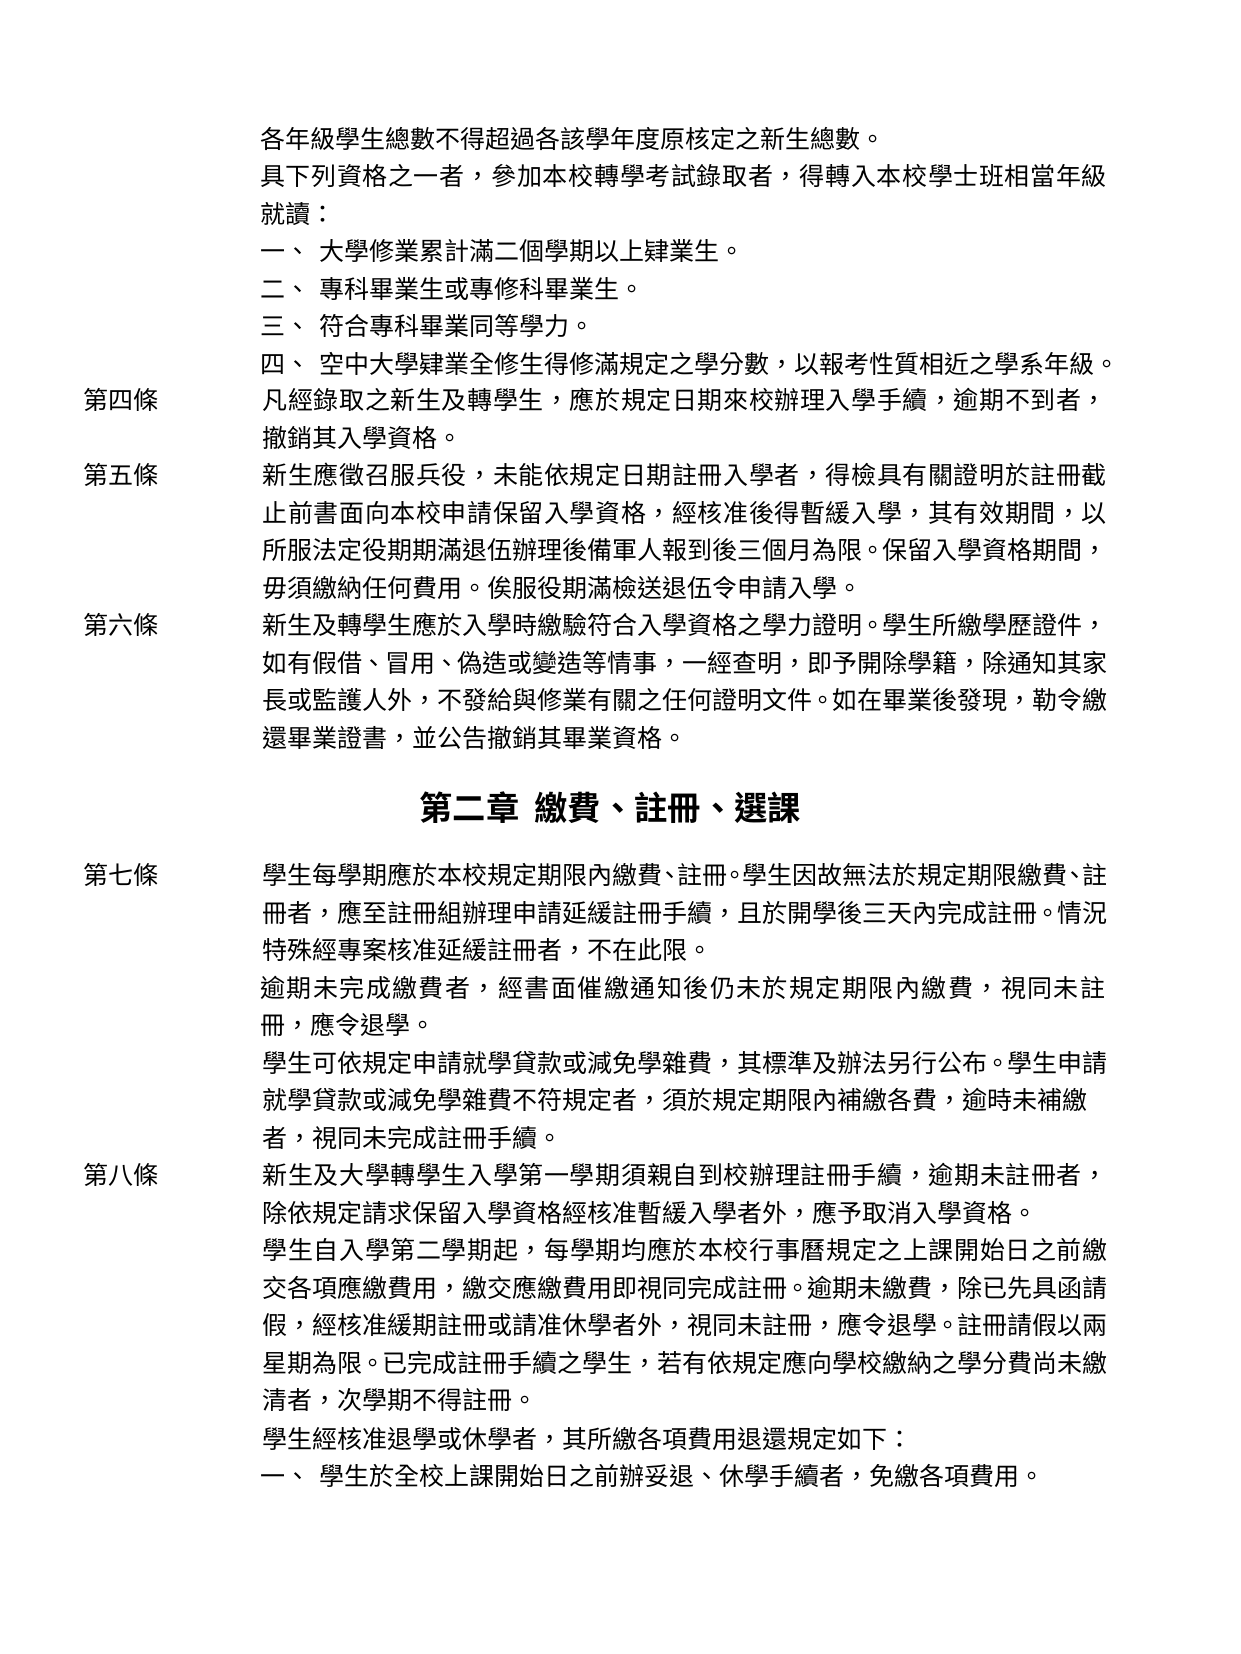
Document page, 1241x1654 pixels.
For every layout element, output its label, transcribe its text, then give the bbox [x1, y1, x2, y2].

list 符合專科畢業同等學力。 [260, 306, 1107, 344]
text 學生自入學第二學期起，每學期均應於本校行事曆規定之上課開始日之前繳交各項應繳費用，繳交應繳費用即視同完成註冊。逾期未繳費，除已先具函請假，經核准緩期註冊或請准休學者外，視同未註冊，應令退學。註冊請假以兩星期為限。已完成註冊手續之學生，若有依規定應向學校繳納之學分費尚未繳清者，次學期不得註冊。 [262, 1231, 1107, 1419]
text 逾期未完成繳費者，經書面催繳通知後仍未於規定期限內繳費，視同未註冊，應令退學。 [260, 969, 1107, 1044]
list 學生每學期應於本校規定期限內繳費、註冊。學生因故無法於規定期限繳費、註冊者，應至註冊組辦理申請延緩註冊手續，且於開學後三天內完成註冊。情況特殊經專案核准延緩註冊者，不在此限。 [83, 856, 1107, 969]
subtitle 第二章 繳費、註冊、選課 [112, 769, 1107, 844]
list 凡經錄取之新生及轉學生，應於規定日期來校辦理入學手續，逾期不到者，撤銷其入學資格。 [83, 381, 1107, 456]
list 大學修業累計滿二個學期以上肄業生。 [260, 231, 1107, 269]
text 學生經核准退學或休學者，其所繳各項費用退還規定如下： [112, 1419, 1107, 1456]
list 新生及大學轉學生入學第一學期須親自到校辦理註冊手續，逾期未註冊者，除依規定請求保留入學資格經核准暫緩入學者外，應予取消入學資格。 [83, 1156, 1107, 1231]
text 各年級學生總數不得超過各該學年度原核定之新生總數。 [260, 119, 1107, 156]
text 學生可依規定申請就學貸款或減免學雜費，其標準及辦法另行公布。學生申請就學貸款或減免學雜費不符規定者，須於規定期限內補繳各費，逾時未補繳者，視同未完成註冊手續。 [262, 1044, 1107, 1156]
list 新生應徵召服兵役，未能依規定日期註冊入學者，得檢具有關證明於註冊截止前書面向本校申請保留入學資格，經核准後得暫緩入學，其有效期間，以所服法定役期期滿退伍辦理後備軍人報到後三個月為限。保留入學資格期間，毋須繳納任何費用。俟服役期滿檢送退伍令申請入學。 [83, 456, 1107, 606]
list 空中大學肄業全修生得修滿規定之學分數，以報考性質相近之學系年級。 [260, 344, 1107, 381]
list 學生於全校上課開始日之前辦妥退、休學手續者，免繳各項費用。 [260, 1456, 1107, 1494]
list 新生及轉學生應於入學時繳驗符合入學資格之學力證明。學生所繳學歷證件，如有假借、冒用、偽造或變造等情事，一經查明，即予開除學籍，除通知其家長或監護人外，不發給與修業有關之任何證明文件。如在畢業後發現，勒令繳還畢業證書，並公告撤銷其畢業資格。 [83, 606, 1107, 756]
list 專科畢業生或專修科畢業生。 [260, 269, 1107, 306]
text 具下列資格之一者，參加本校轉學考試錄取者，得轉入本校學士班相當年級就讀： [260, 156, 1107, 231]
